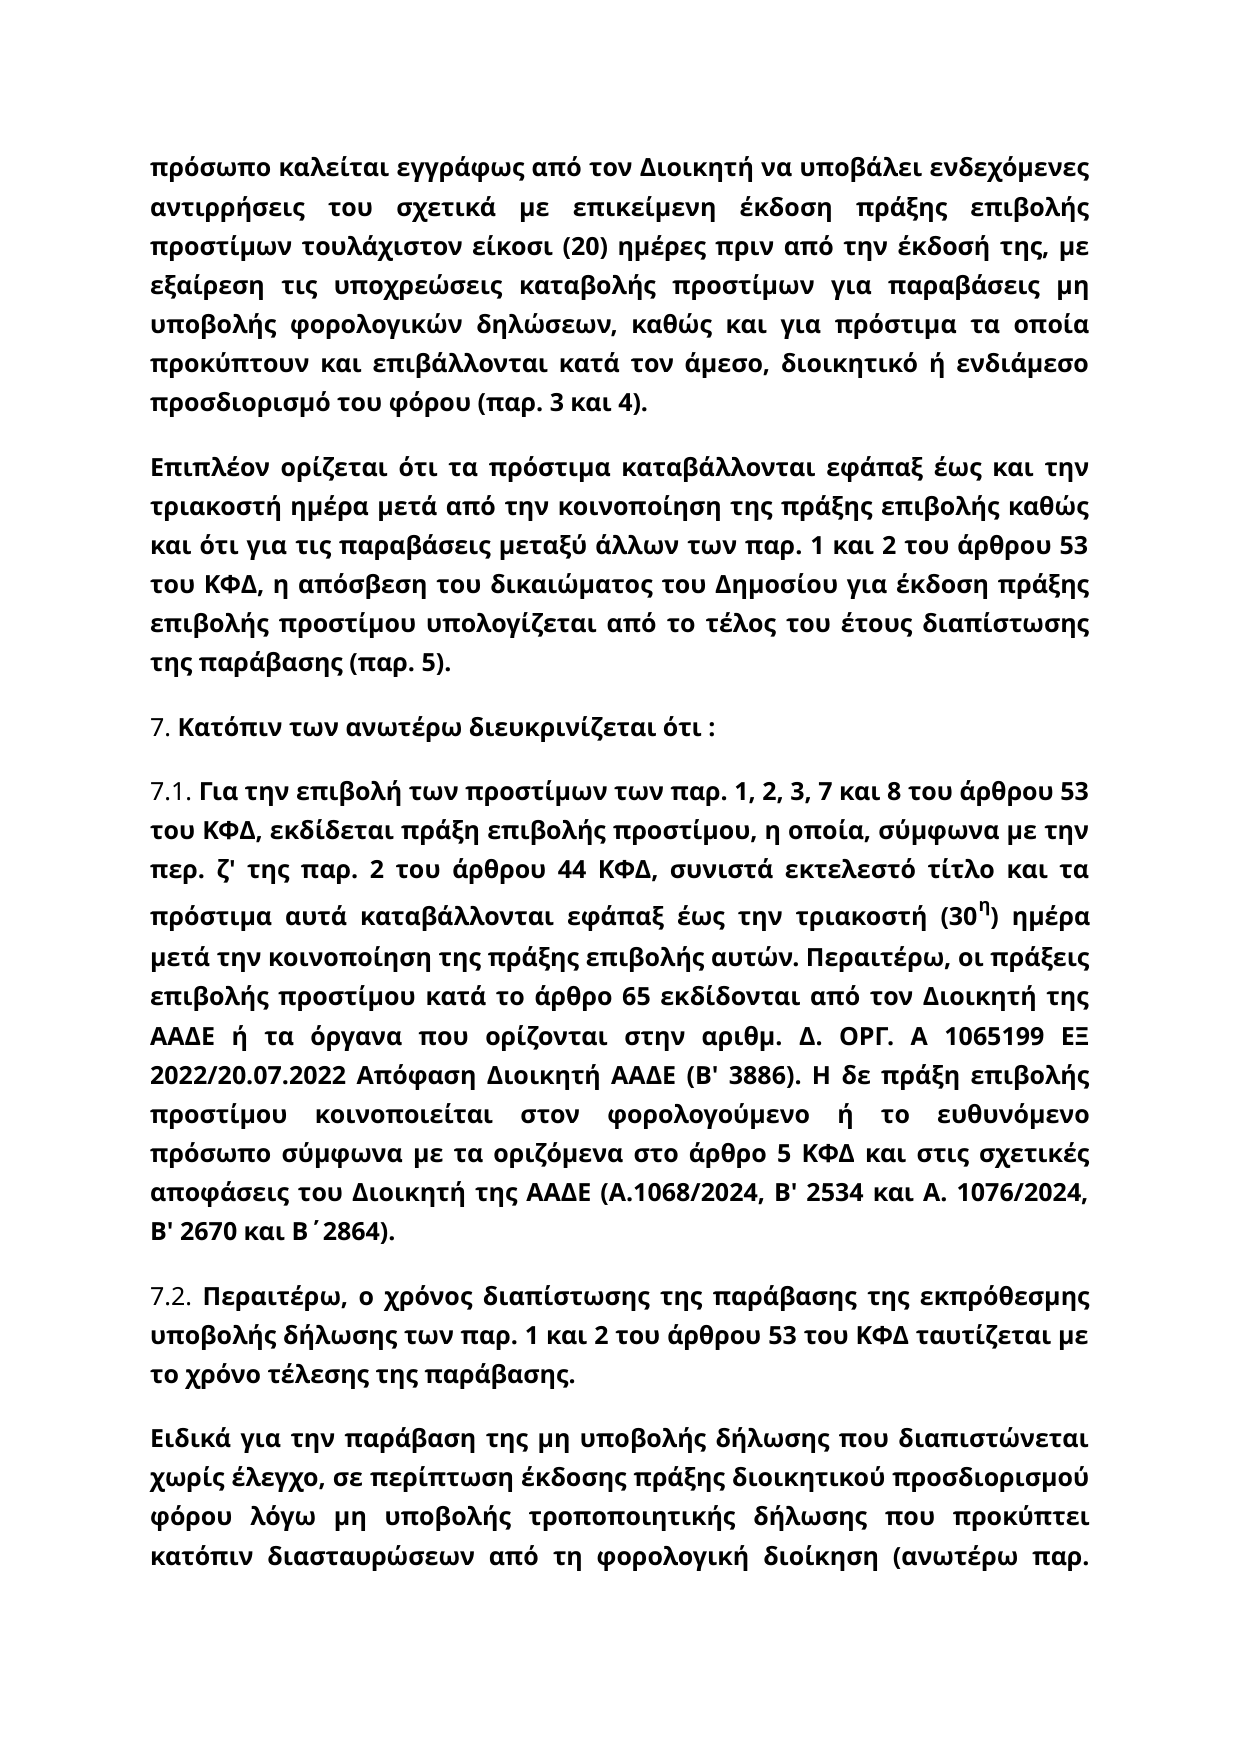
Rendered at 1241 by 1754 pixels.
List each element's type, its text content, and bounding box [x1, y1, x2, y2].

text Επιπλέον ορίζεται ότι τα πρόστιμα καταβάλλονται εφάπαξ έως και την τριακοστή ημέρα μετά από την κοινοποίηση της πράξης επιβολής καθώς και ότι για τις παραβάσεις μεταξύ άλλων των παρ. 1 και 2 του άρθρου 53 του ΚΦΔ, η απόσβεση του δικαιώματος του Δημοσίου για έκδοση πράξης επιβολής προστίμου υπολογίζεται από το τέλος του έτους διαπίστωσης της παράβασης (παρ. 5). [150, 449, 1090, 679]
text πρόσωπο καλείται εγγράφως από τον Διοικητή να υποβάλει ενδεχόμενες αντιρρήσεις του σχετικά με επικείμενη έκδοση πράξης επιβολής προστίμων τουλάχιστον είκοσι (20) ημέρες πριν από την έκδοσή της, με εξαίρεση τις υποχρεώσεις καταβολής προστίμων για παραβάσεις μη υποβολής φορολογικών δηλώσεων, καθώς και για πρόστιμα τα οποία προκύπτουν και επιβάλλονται κατά τον άμεσο, διοικητικό ή ενδιάμεσο προσδιορισμό του φόρου (παρ. 3 και 4). [150, 150, 1090, 419]
text Ειδικά για την παράβαση της μη υποβολής δήλωσης που διαπιστώνεται χωρίς έλεγχο, σε περίπτωση έκδοσης πράξης διοικητικού προσδιορισμού φόρου λόγω μη υποβολής τροποποιητικής δήλωσης που προκύπτει κατόπιν διασταυρώσεων από τη φορολογική διοίκηση (ανωτέρω παρ. [150, 1421, 1090, 1572]
text 7. Κατόπιν των ανωτέρω διευκρινίζεται ότι : [150, 709, 1090, 743]
text 7.1. Για την επιβολή των προστίμων των παρ. 1, 2, 3, 7 και 8 του άρθρου 53 του ΚΦΔ, εκδίδεται πράξη επιβολής προστίμου, η οποία, σύμφωνα με την περ. ζ' της παρ. 2 του άρθρου 44 ΚΦΔ, συνιστά εκτελεστό τίτλο και τα πρόστιμα αυτά καταβάλλονται εφάπαξ έως την τριακοστή (30η) ημέρα μετά την κοινοποίηση της πράξης επιβολής αυτών. Περαιτέρω, οι πράξεις επιβολής προστίμου κατά το άρθρο 65 εκδίδονται από τον Διοικητή της ΑΑΔΕ ή τα όργανα που ορίζονται στην αριθμ. Δ. ΟΡΓ. Α 1065199 ΕΞ 2022/20.07.2022 Απόφαση Διοικητή ΑΑΔΕ (Β' 3886). Η δε πράξη επιβολής προστίμου κοινοποιείται στον φορολογούμενο ή το ευθυνόμενο πρόσωπο σύμφωνα με τα οριζόμενα στο άρθρο 5 ΚΦΔ και στις σχετικές αποφάσεις του Διοικητή της ΑΑΔΕ (Α.1068/2024, Β' 2534 και Α. 1076/2024, B' 2670 και Β΄2864). [150, 773, 1090, 1248]
text 7.2. Περαιτέρω, ο χρόνος διαπίστωσης της παράβασης της εκπρόθεσμης υποβολής δήλωσης των παρ. 1 και 2 του άρθρου 53 του ΚΦΔ ταυτίζεται με το χρόνο τέλεσης της παράβασης. [150, 1278, 1090, 1391]
